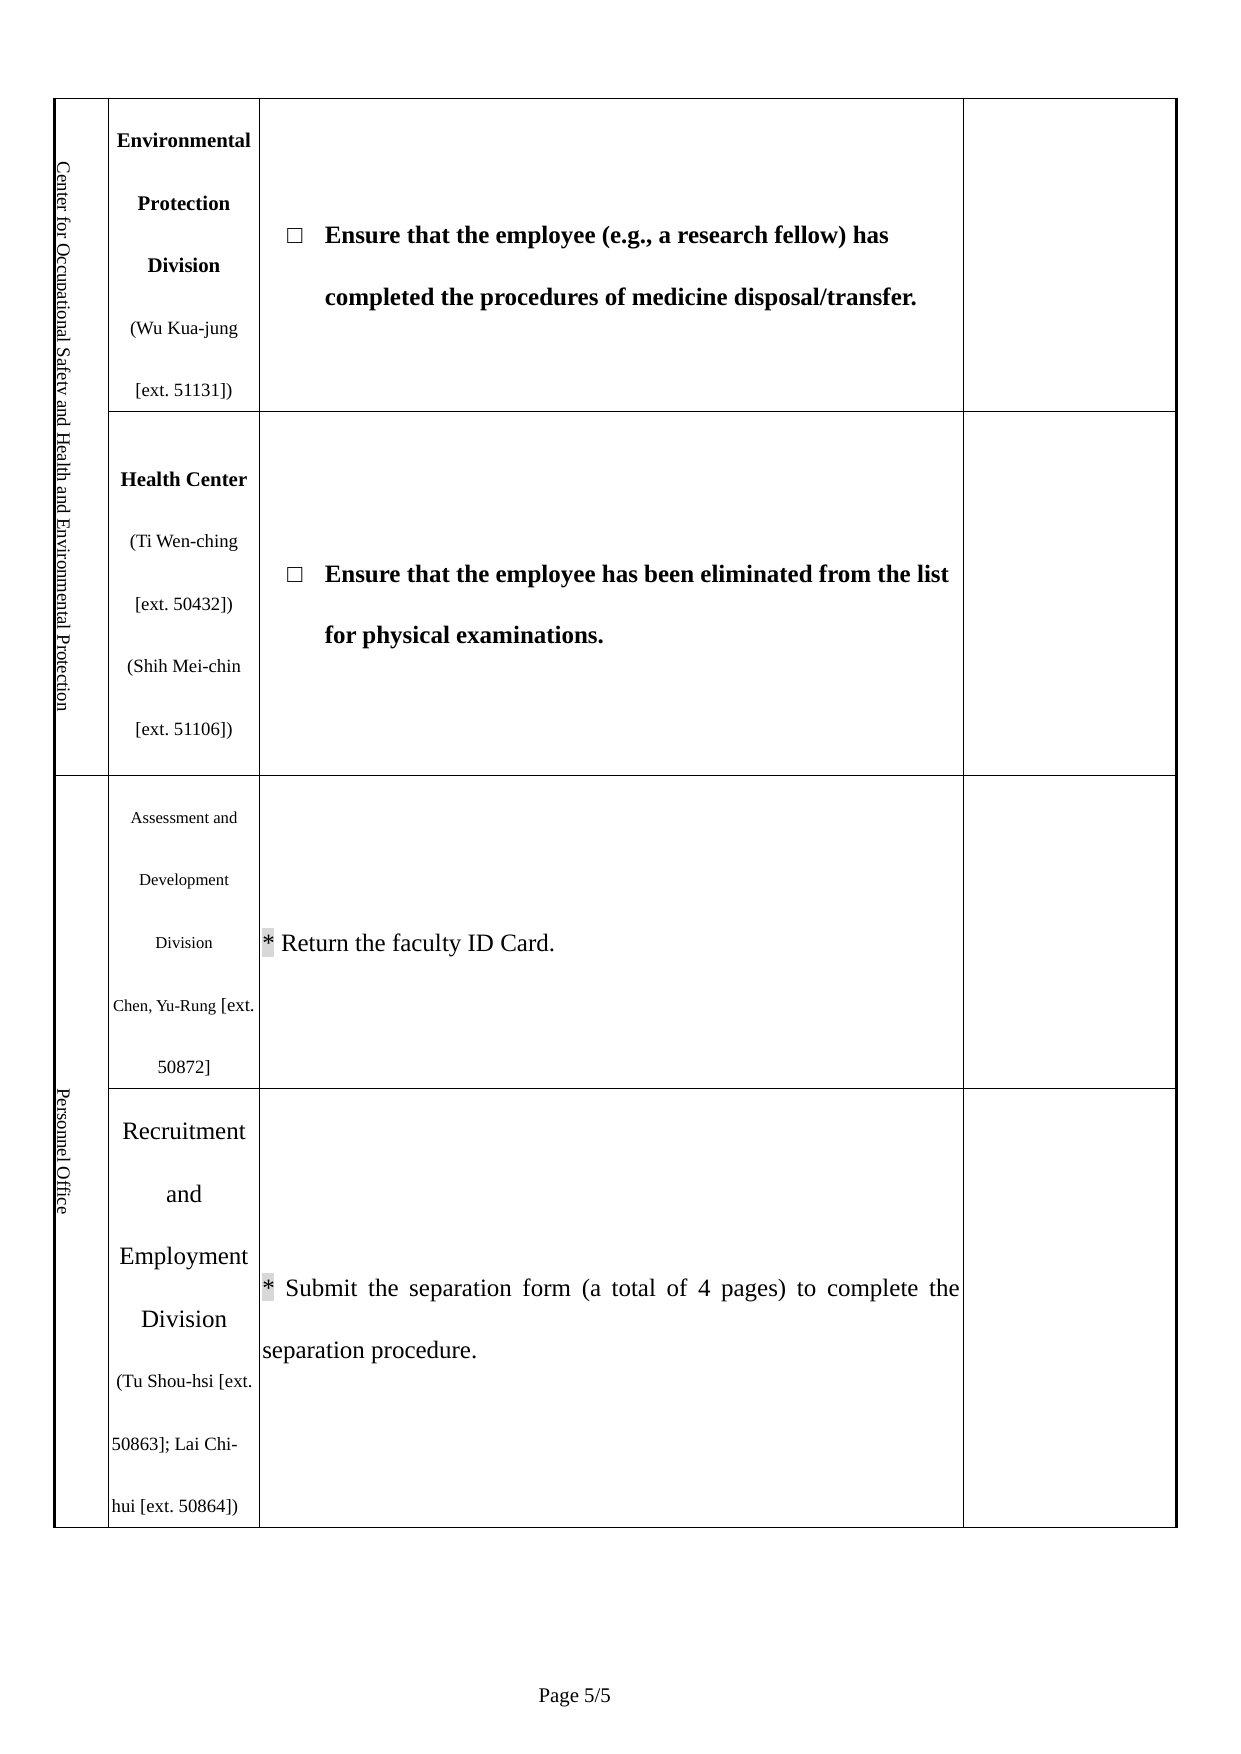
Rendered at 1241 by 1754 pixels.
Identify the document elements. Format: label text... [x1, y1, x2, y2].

table_cell Environmental Protection Division (Wu Kua-jung [ext. 51131]) [109, 99, 259, 411]
table_cell * Submit the separation form (a total of 4 pages) to complete the separation procedure. [260, 1089, 963, 1527]
table_cell Recruitment and Employment Division (Tu Shou-hsi [ext. 50863]; Lai Chi-hui [ext. 50864]) [109, 1089, 259, 1527]
table_cell Ensure that the employee (e.g., a research fellow) has completed the procedures of medicine disposal/transfer. [260, 99, 963, 411]
table_cell * Return the faculty ID Card. [260, 776, 963, 1088]
table_cell Assessment and Development Division Chen, Yu-Rung [ext. 50872] [109, 776, 259, 1088]
table_cell Center for Occupational Safety and Health and Environmental Protection [56, 99, 108, 774]
table_cell Health Center (Ti Wen-ching [ext. 50432]) (Shih Mei-chin [ext. 51106]) [109, 412, 259, 774]
table_cell Ensure that the employee has been eliminated from the list for physical examinations. [260, 412, 963, 774]
table_cell [964, 1089, 1175, 1527]
table_cell [964, 99, 1175, 411]
table_cell [964, 412, 1175, 774]
table_cell Personnel Office [56, 776, 108, 1527]
table_cell [964, 776, 1175, 1088]
